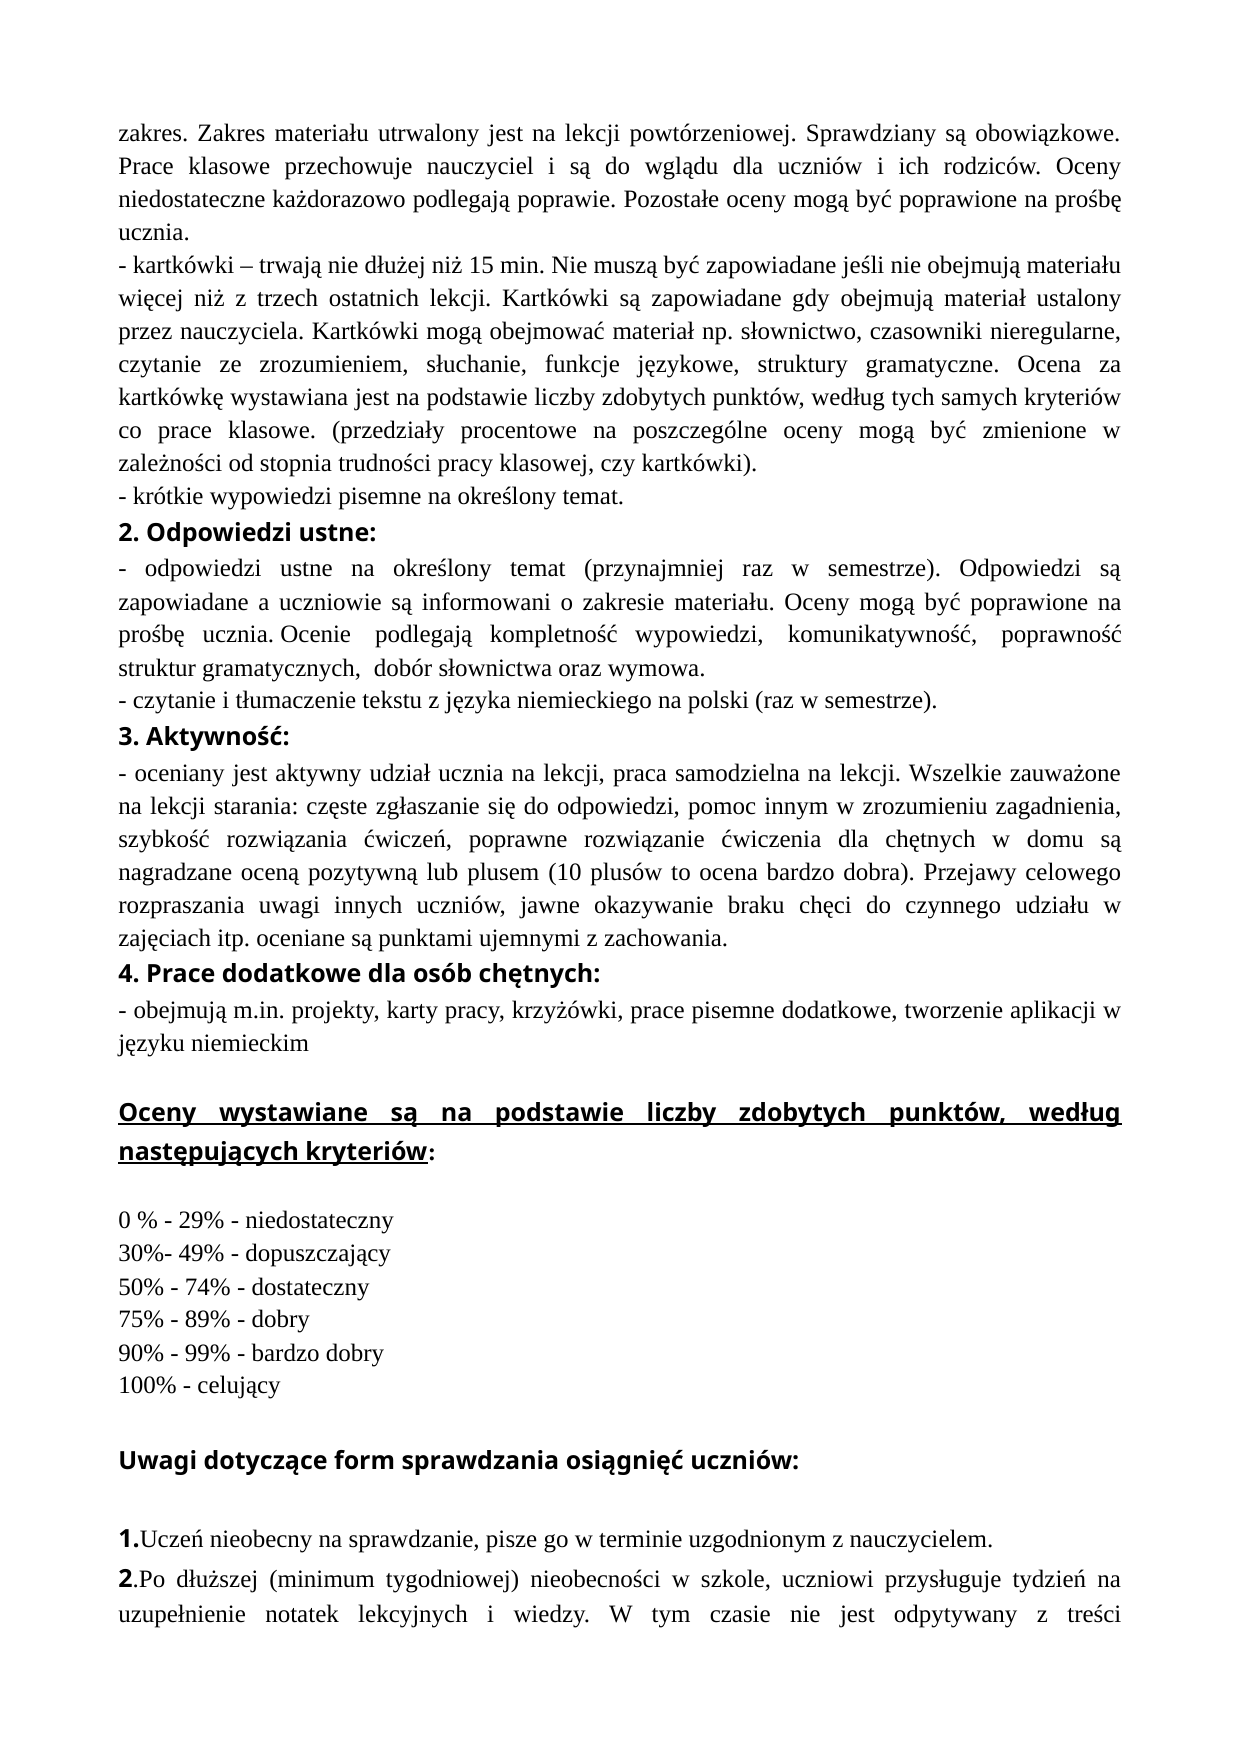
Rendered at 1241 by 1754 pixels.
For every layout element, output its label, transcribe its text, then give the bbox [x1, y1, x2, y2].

text - czytanie i tłumaczenie tekstu z języka niemieckiego na polski (raz w semestrze). [118, 686, 1122, 714]
text - odpowiedzi ustne na określony temat (przynajmniej raz w semestrze). Odpowiedzi są zapowiadane a uczniowie są informowani o zakresie materiału. Oceny mogą być poprawione na prośbę ucznia. Ocenie podlegają kompletność wypowiedzi, komunikatywność, poprawność struktur gramatycznych, dobór słownictwa oraz wymowa. [118, 553, 1122, 681]
text 3. Aktywność: [118, 719, 1122, 753]
text - kartkówki – trwają nie dłużej niż 15 min. Nie muszą być zapowiadane jeśli nie obejmują materiału więcej niż z trzech ostatnich lekcji. Kartkówki są zapowiadane gdy obejmują materiał ustalony przez nauczyciela. Kartkówki mogą obejmować materiał np. słownictwo, czasowniki nieregularne, czytanie ze zrozumieniem, słuchanie, funkcje językowe, struktury gramatyczne. Ocena za kartkówkę wystawiana jest na podstawie liczby zdobytych punktów, według tych samych kryteriów co prace klasowe. (przedziały procentowe na poszczególne oceny mogą być zmienione w zależności od stopnia trudności pracy klasowej, czy kartkówki). [118, 250, 1122, 477]
text 75% - 89% - dobry [118, 1304, 1122, 1333]
text następujących kryteriów: [118, 1125, 1122, 1167]
text 2. Odpowiedzi ustne: [118, 514, 1122, 548]
text - krótkie wypowiedzi pisemne na określony temat. [118, 481, 1122, 510]
text Oceny wystawiane są na podstawie liczby zdobytych punktów, według [118, 1094, 1122, 1123]
text zakres. Zakres materiału utrwalony jest na lekcji powtórzeniowej. Sprawdziany są obowiązkowe. Prace klasowe przechowuje nauczyciel i są do wglądu dla uczniów i ich rodziców. Oceny niedostateczne każdorazowo podlegają poprawie. Pozostałe oceny mogą być poprawione na prośbę ucznia. [118, 118, 1122, 246]
text 100% - celujący [118, 1371, 1122, 1399]
text 4. Prace dodatkowe dla osób chętnych: [118, 956, 1122, 990]
text - obejmują m.in. projekty, karty pracy, krzyżówki, prace pisemne dodatkowe, tworzenie aplikacji w języku niemieckim [118, 995, 1122, 1057]
text 50% - 74% - dostateczny [118, 1272, 1122, 1300]
text 0 % - 29% - niedostateczny [118, 1206, 1122, 1234]
text 1.Uczeń nieobecny na sprawdzanie, pisze go w terminie uzgodnionym z nauczycielem. [118, 1521, 1122, 1555]
text 30%- 49% - dopuszczający [118, 1238, 1122, 1267]
text Uwagi dotyczące form sprawdzania osiągnięć uczniów: [118, 1443, 1122, 1477]
text - oceniany jest aktywny udział ucznia na lekcji, praca samodzielna na lekcji. Wszelkie zauważone na lekcji starania: częste zgłaszanie się do odpowiedzi, pomoc innym w zrozumieniu zagadnienia, szybkość rozwiązania ćwiczeń, poprawne rozwiązanie ćwiczenia dla chętnych w domu są nagradzane oceną pozytywną lub plusem (10 plusów to ocena bardzo dobra). Przejawy celowego rozpraszania uwagi innych uczniów, jawne okazywanie braku chęci do czynnego udziału w zajęciach itp. oceniane są punktami ujemnymi z zachowania. [118, 758, 1122, 952]
text 2.Po dłuższej (minimum tygodniowej) nieobecności w szkole, uczniowi przysługuje tydzień na uzupełnienie notatek lekcyjnych i wiedzy. W tym czasie nie jest odpytywany z treści [118, 1560, 1122, 1627]
text 90% - 99% - bardzo dobry [118, 1338, 1122, 1366]
